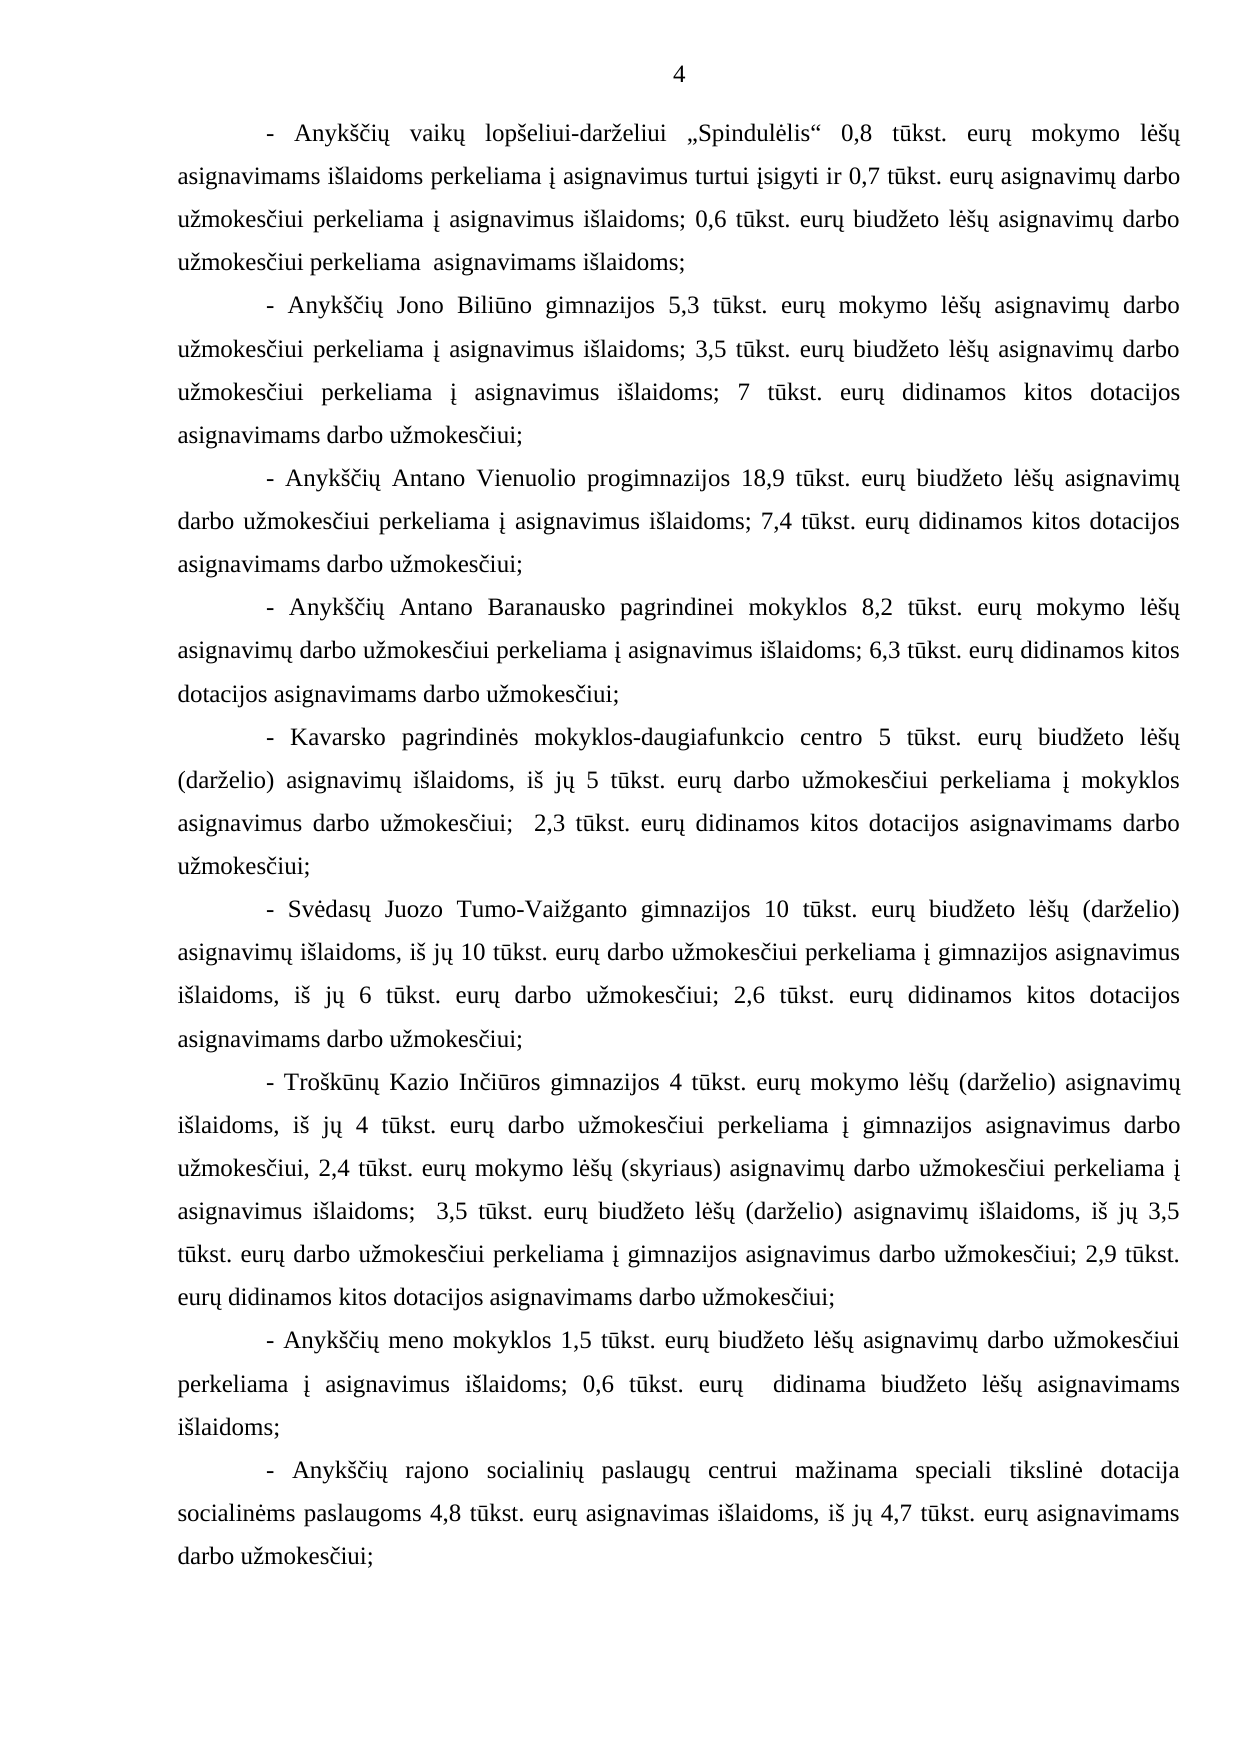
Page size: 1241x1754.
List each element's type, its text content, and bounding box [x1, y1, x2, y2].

text - Anykščių Antano Vienuolio progimnazijos 18,9 tūkst. eurų biudžeto lėšų asignavimų darbo užmokesčiui perkeliama į asignavimus išlaidoms; 7,4 tūkst. eurų didinamos kitos dotacijos asignavimams darbo užmokesčiui; [177, 463, 1181, 578]
text - Anykščių rajono socialinių paslaugų centrui mažinama speciali tikslinė dotacija socialinėms paslaugoms 4,8 tūkst. eurų asignavimas išlaidoms, iš jų 4,7 tūkst. eurų asignavimams darbo užmokesčiui; [177, 1455, 1181, 1570]
text - Anykščių vaikų lopšeliui-darželiui „Spindulėlis“ 0,8 tūkst. eurų mokymo lėšų asignavimams išlaidoms perkeliama į asignavimus turtui įsigyti ir 0,7 tūkst. eurų asignavimų darbo užmokesčiui perkeliama į asignavimus išlaidoms; 0,6 tūkst. eurų biudžeto lėšų asignavimų darbo užmokesčiui perkeliama asignavimams išlaidoms; [177, 118, 1181, 276]
text - Troškūnų Kazio Inčiūros gimnazijos 4 tūkst. eurų mokymo lėšų (darželio) asignavimų išlaidoms, iš jų 4 tūkst. eurų darbo užmokesčiui perkeliama į gimnazijos asignavimus darbo užmokesčiui, 2,4 tūkst. eurų mokymo lėšų (skyriaus) asignavimų darbo užmokesčiui perkeliama į asignavimus išlaidoms; 3,5 tūkst. eurų biudžeto lėšų (darželio) asignavimų išlaidoms, iš jų 3,5 tūkst. eurų darbo užmokesčiui perkeliama į gimnazijos asignavimus darbo užmokesčiui; 2,9 tūkst. eurų didinamos kitos dotacijos asignavimams darbo užmokesčiui; [177, 1067, 1181, 1311]
text - Kavarsko pagrindinės mokyklos-daugiafunkcio centro 5 tūkst. eurų biudžeto lėšų (darželio) asignavimų išlaidoms, iš jų 5 tūkst. eurų darbo užmokesčiui perkeliama į mokyklos asignavimus darbo užmokesčiui; 2,3 tūkst. eurų didinamos kitos dotacijos asignavimams darbo užmokesčiui; [177, 722, 1181, 880]
text - Anykščių Antano Baranausko pagrindinei mokyklos 8,2 tūkst. eurų mokymo lėšų asignavimų darbo užmokesčiui perkeliama į asignavimus išlaidoms; 6,3 tūkst. eurų didinamos kitos dotacijos asignavimams darbo užmokesčiui; [177, 592, 1181, 707]
text - Anykščių Jono Biliūno gimnazijos 5,3 tūkst. eurų mokymo lėšų asignavimų darbo užmokesčiui perkeliama į asignavimus išlaidoms; 3,5 tūkst. eurų biudžeto lėšų asignavimų darbo užmokesčiui perkeliama į asignavimus išlaidoms; 7 tūkst. eurų didinamos kitos dotacijos asignavimams darbo užmokesčiui; [177, 291, 1181, 449]
text - Anykščių meno mokyklos 1,5 tūkst. eurų biudžeto lėšų asignavimų darbo užmokesčiui perkeliama į asignavimus išlaidoms; 0,6 tūkst. eurų didinama biudžeto lėšų asignavimams išlaidoms; [177, 1326, 1181, 1441]
text - Svėdasų Juozo Tumo-Vaižganto gimnazijos 10 tūkst. eurų biudžeto lėšų (darželio) asignavimų išlaidoms, iš jų 10 tūkst. eurų darbo užmokesčiui perkeliama į gimnazijos asignavimus išlaidoms, iš jų 6 tūkst. eurų darbo užmokesčiui; 2,6 tūkst. eurų didinamos kitos dotacijos asignavimams darbo užmokesčiui; [177, 894, 1181, 1052]
